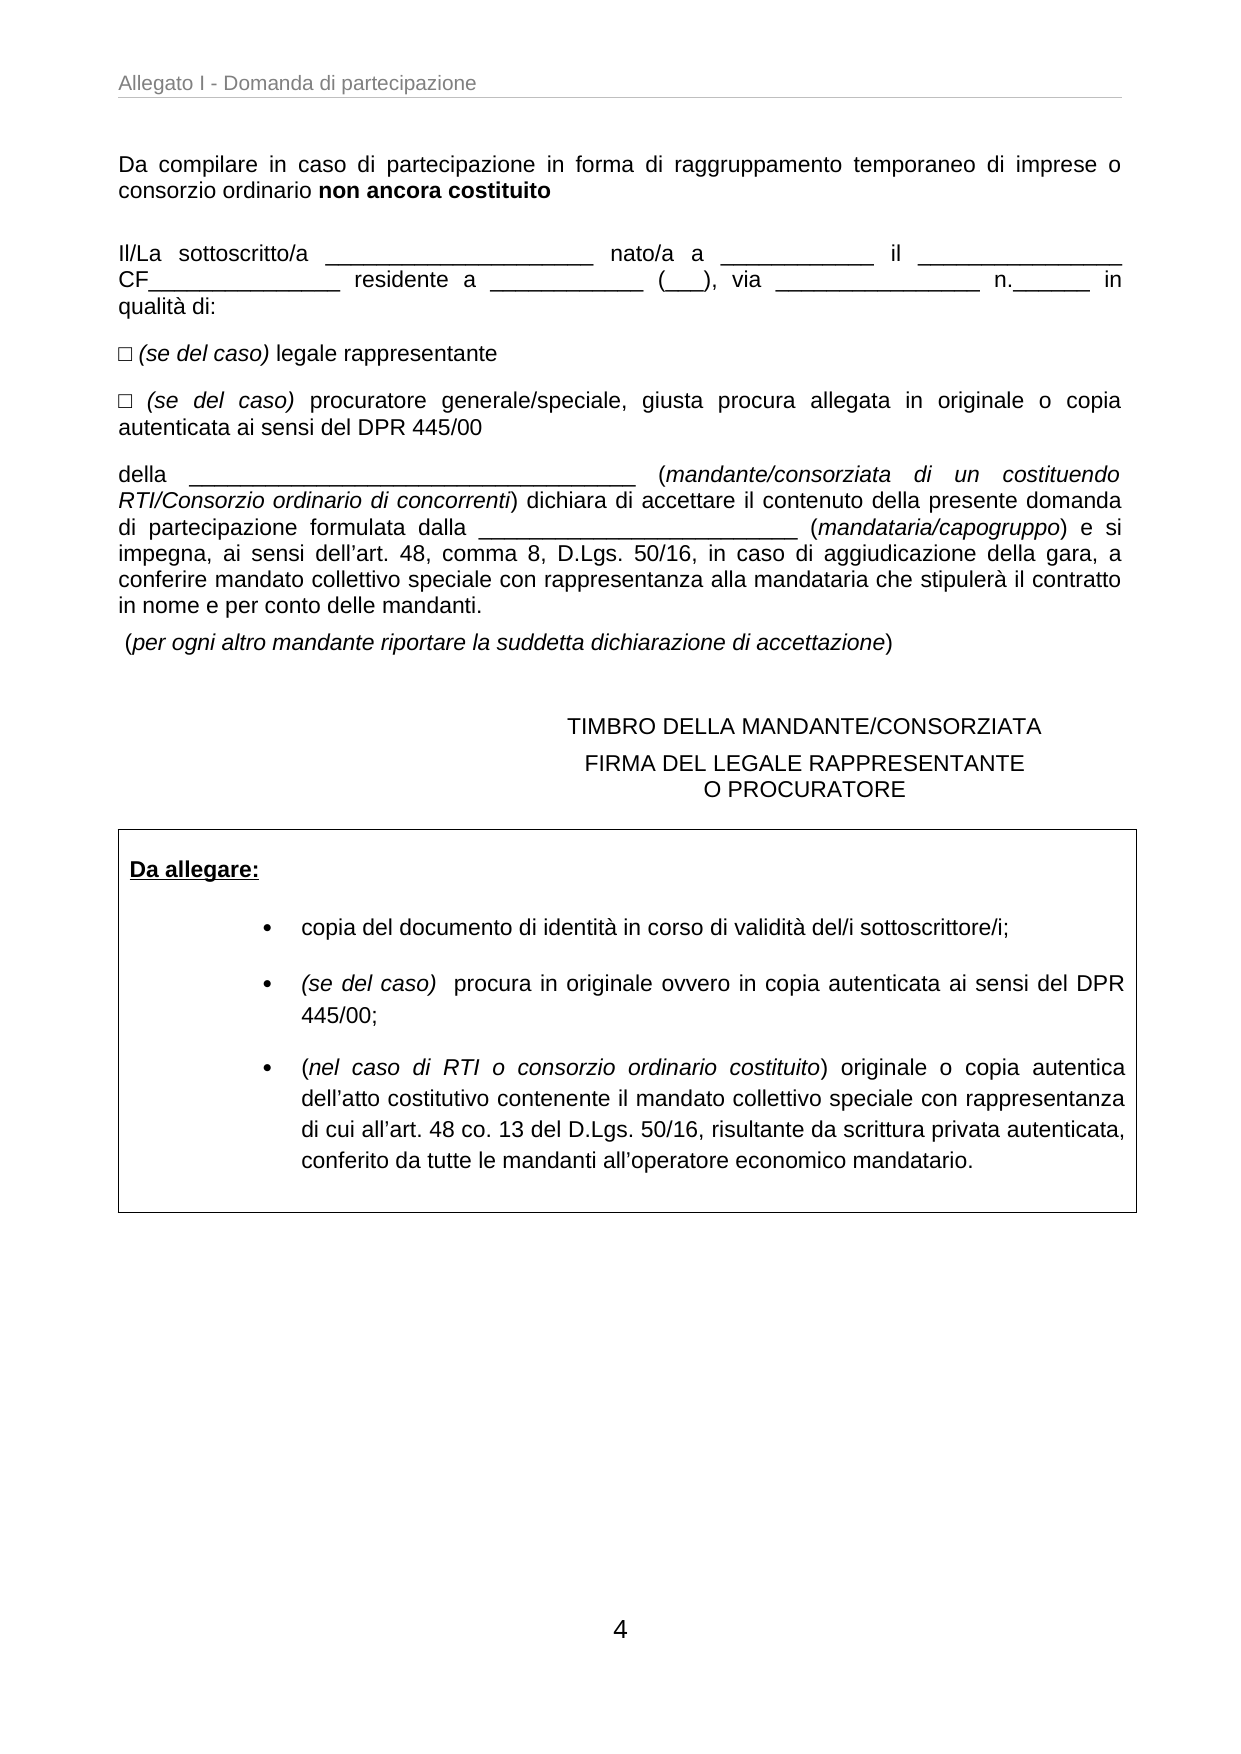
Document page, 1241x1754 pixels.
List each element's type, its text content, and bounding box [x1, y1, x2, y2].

text FIRMA DEL LEGALE RAPPRESENTANTE [487, 750, 1122, 776]
text □ (se del caso) legale rappresentante [118, 340, 1122, 366]
text della ___________________________________ (mandante/consorziata di un costituendo RTI/Consorzio ordinario di concorrenti) dichiara di accettare il contenuto della presente domanda di partecipazione formulata dalla _________________________ (mandataria/capogruppo) e si impegna, ai sensi dell’art. 48, comma 8, D.Lgs. 50/16, in caso di aggiudicazione della gara, a conferire mandato collettivo speciale con rappresentanza alla mandataria che stipulerà il contratto in nome e per conto delle mandanti. [118, 461, 1122, 619]
text (per ogni altro mandante riportare la suddetta dichiarazione di accettazione) [118, 629, 1122, 656]
table_header Da allegare: copia del documento di identità in corso di validità del/i sottoscrittore/i; (se del caso) procura in originale ovvero in copia autenticata ai sensi del DPR 445/00; (nel caso di RTI o consorzio ordinario costituito) originale o copia autentica dell’atto costitutivo contenente il mandato collettivo speciale con rappresentanza di cui all’art. 48 co. 13 del D.Lgs. 50/16, risultante da scrittura privata autenticata, conferito da tutte le mandanti all’operatore economico mandatario. [119, 830, 1136, 1212]
text O PROCURATORE [487, 776, 1122, 803]
text Il/La sottoscritto/a _____________________ nato/a a ____________ il ________________ CF_______________ residente a ____________ (___), via ________________ n.______ in qualità di: [118, 240, 1122, 319]
text TIMBRO DELLA MANDANTE/CONSORZIATA [487, 713, 1122, 739]
text □ (se del caso) procuratore generale/speciale, giusta procura allegata in originale o copia autenticata ai sensi del DPR 445/00 [118, 387, 1122, 440]
text Da compilare in caso di partecipazione in forma di raggruppamento temporaneo di imprese o consorzio ordinario non ancora costituito [118, 151, 1122, 203]
